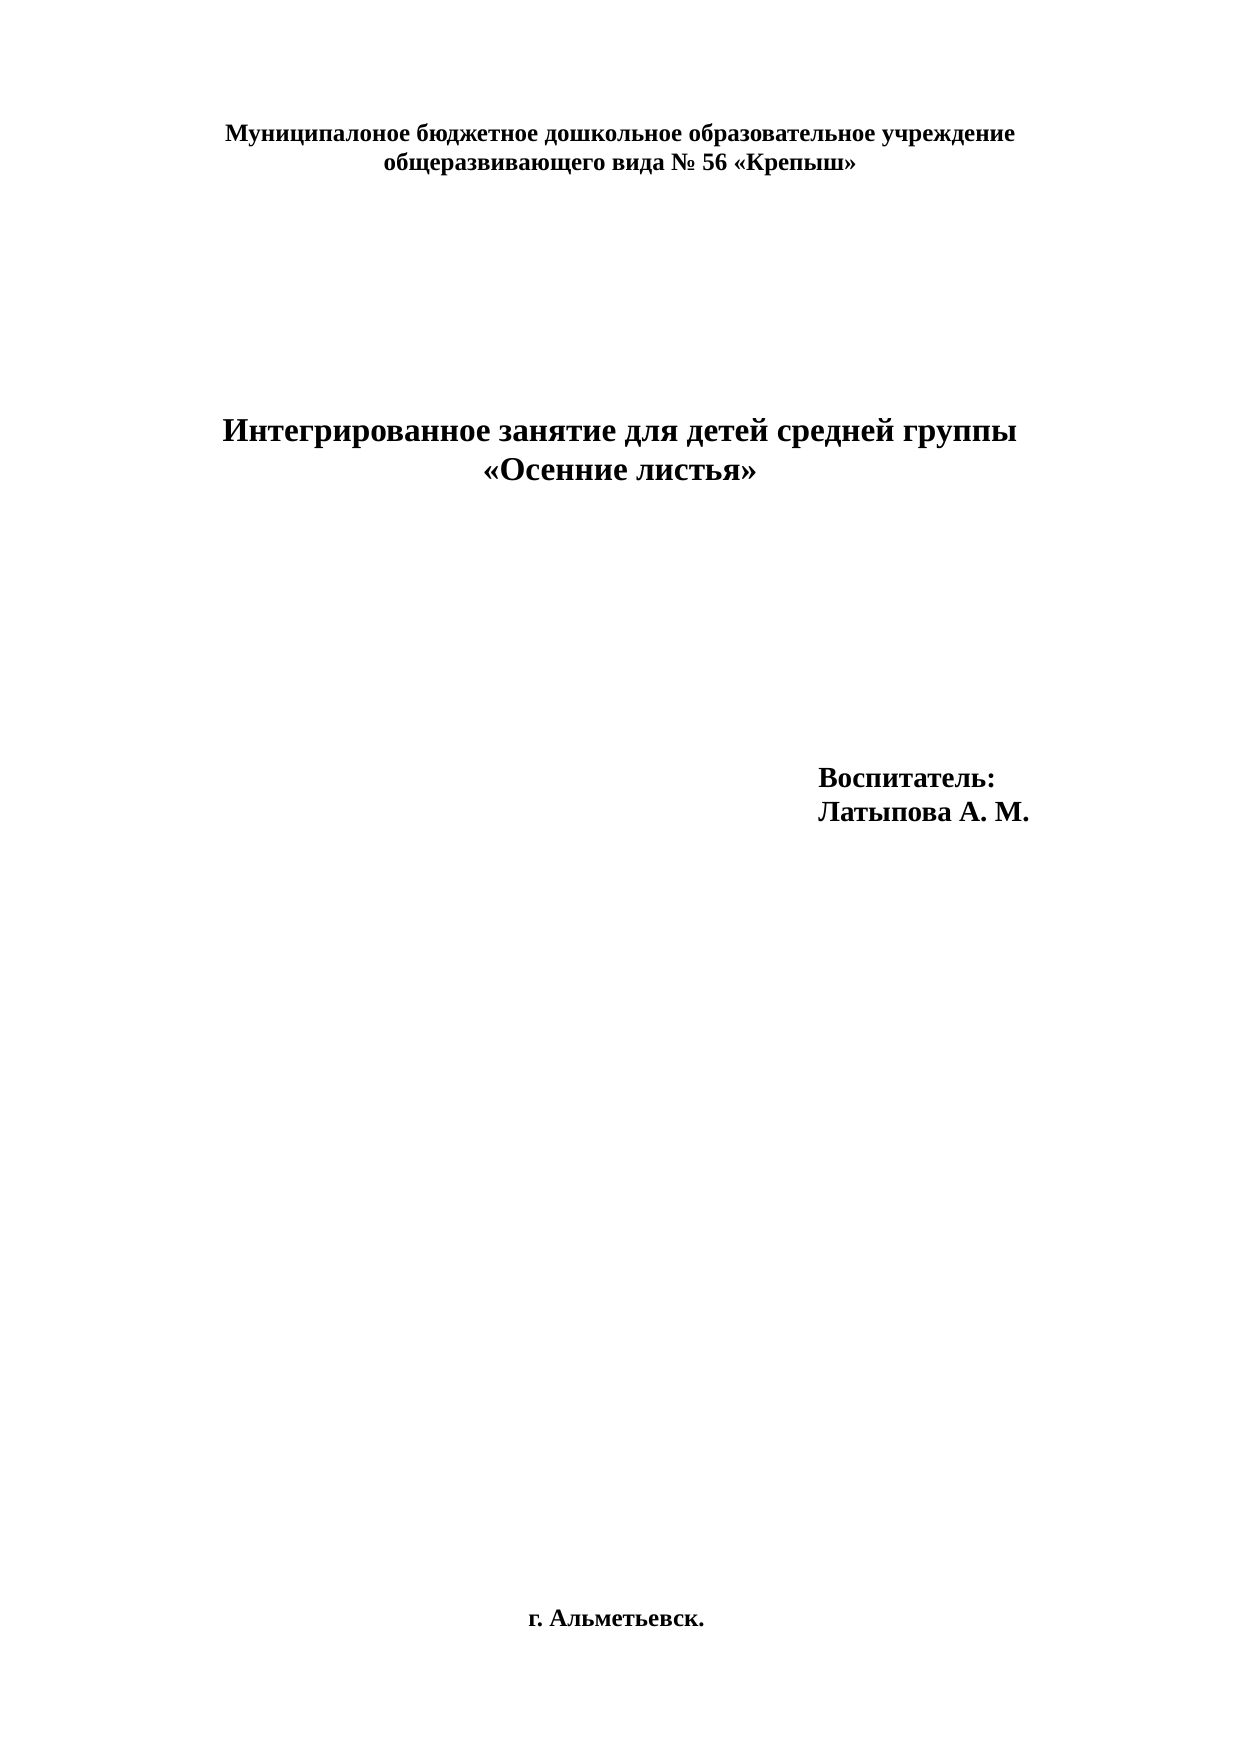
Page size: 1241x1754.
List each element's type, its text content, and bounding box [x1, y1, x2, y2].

text Латыпова А. М. [118, 794, 1122, 827]
text Интегрированное занятие для детей средней группы [118, 410, 1122, 449]
text «Осенние листья» [118, 449, 1122, 487]
text Воспитатель: [118, 760, 1122, 794]
text г. Альметьевск. [118, 1599, 1122, 1632]
text Муниципалоное бюджетное дошкольное образовательное учреждение общеразвивающего вида № 56 «Крепыш» [118, 118, 1122, 176]
